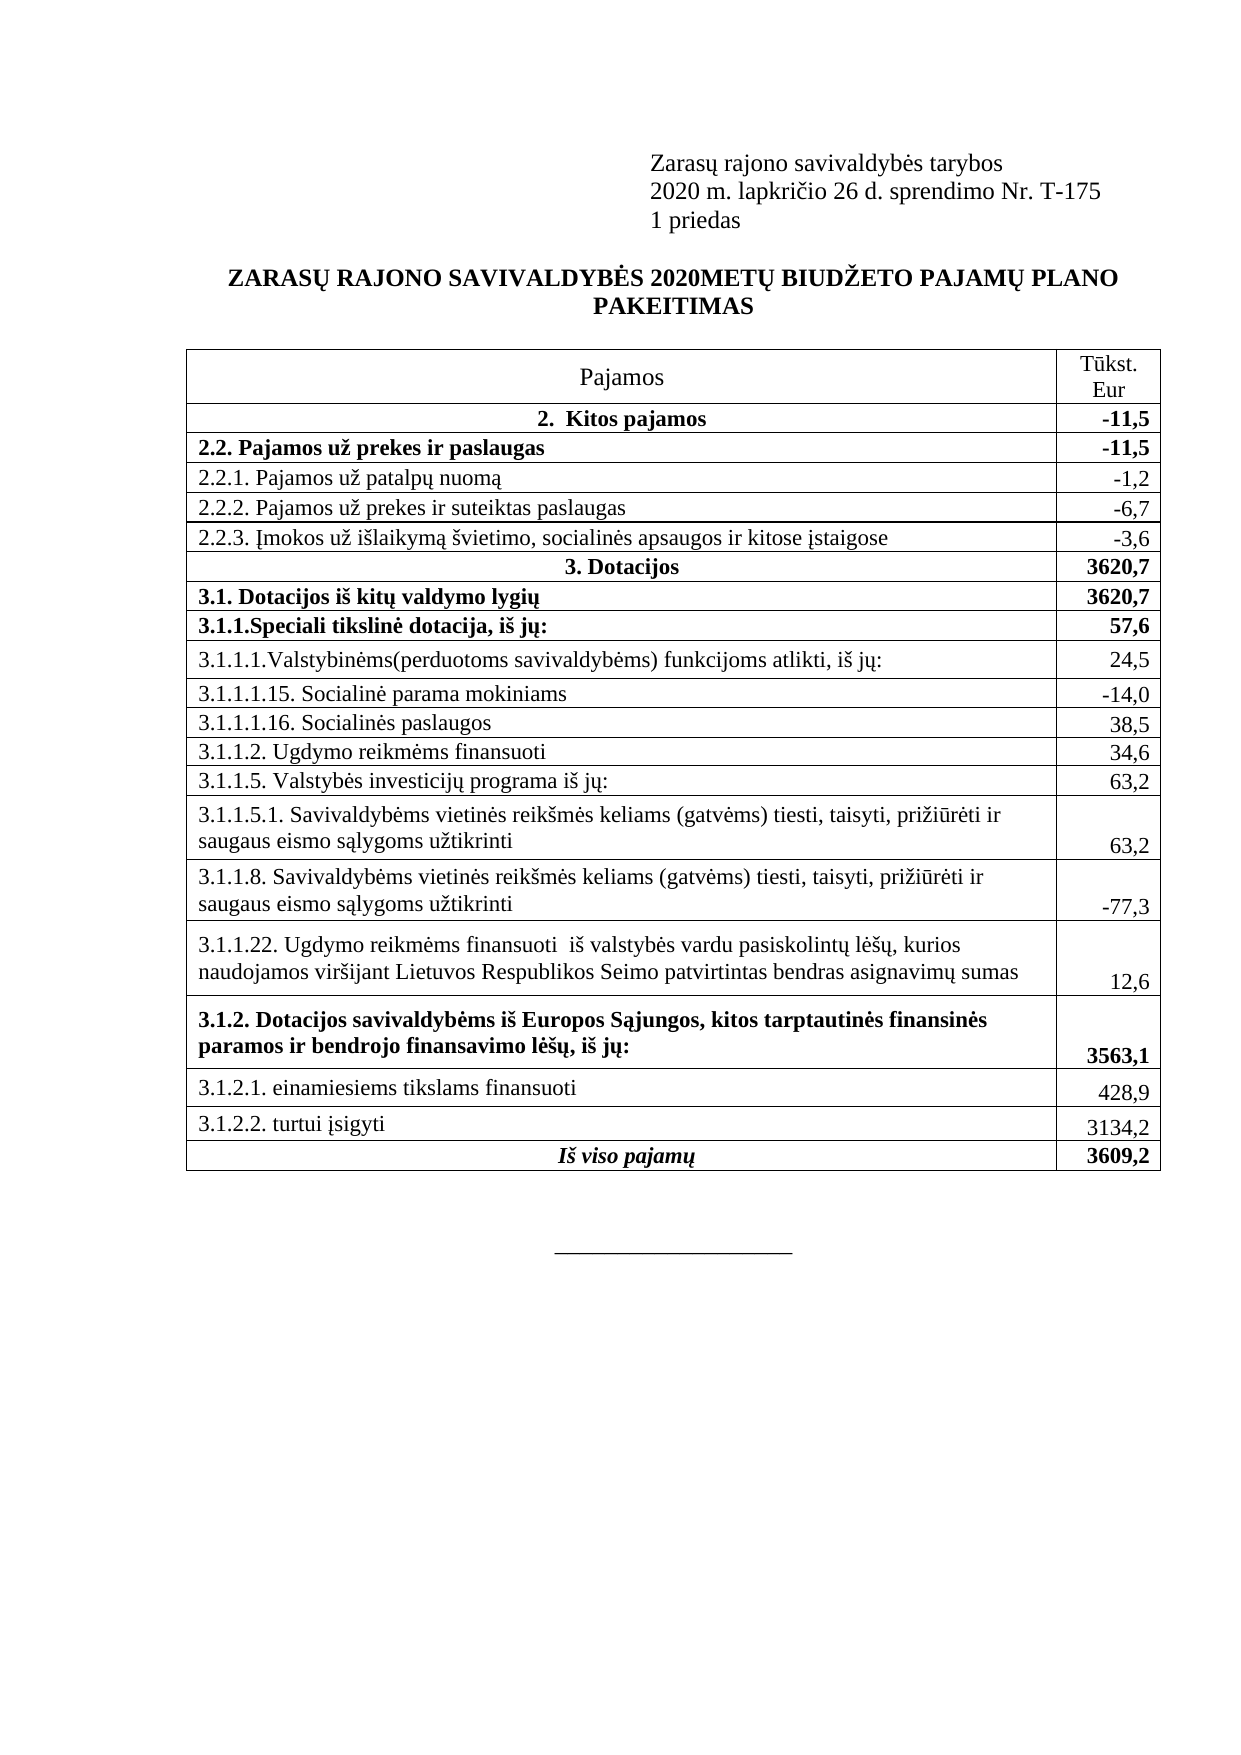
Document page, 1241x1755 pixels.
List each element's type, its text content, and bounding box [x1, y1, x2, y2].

table_cell 3.1.1.5. Valstybės investicijų programa iš jų: [187, 766, 1056, 795]
text Zarasų rajono savivaldybės tarybos [650, 148, 1169, 176]
table_cell -1,2 [1057, 463, 1160, 492]
table_cell 12,6 [1057, 921, 1160, 995]
text 1 priedas [650, 205, 1169, 234]
table_cell 2.2. Pajamos už prekes ir paslaugas [187, 433, 1056, 462]
table_cell 3134,2 [1057, 1107, 1160, 1140]
table_cell -6,7 [1057, 493, 1160, 521]
table_cell 3.1. Dotacijos iš kitų valdymo lygių [187, 582, 1056, 610]
table_cell 3.1.1.5.1. Savivaldybėms vietinės reikšmės keliams (gatvėms) tiesti, taisyti, prižiūrėti ir saugaus eismo sąlygoms užtikrinti [187, 796, 1056, 859]
table_cell 3.1.2.2. turtui įsigyti [187, 1107, 1056, 1140]
table_cell 3.1.1.1.Valstybinėms(perduotoms savivaldybėms) funkcijoms atlikti, iš jų: [187, 641, 1056, 678]
table_cell 3.1.1.8. Savivaldybėms vietinės reikšmės keliams (gatvėms) tiesti, taisyti, prižiūrėti ir saugaus eismo sąlygoms užtikrinti [187, 860, 1056, 920]
table_header Tūkst. Eur [1057, 350, 1160, 403]
table_cell 2. Kitos pajamos [187, 404, 1056, 432]
table_cell 2.2.1. Pajamos už patalpų nuomą [187, 463, 1056, 492]
table_cell 3.1.1.2. Ugdymo reikmėms finansuoti [187, 738, 1056, 765]
text ___________________ [177, 1228, 1169, 1257]
table_cell -11,5 [1057, 404, 1160, 432]
table_cell 38,5 [1057, 708, 1160, 737]
table_cell 3.1.2.1. einamiesiems tikslams finansuoti [187, 1069, 1056, 1106]
table_cell -3,6 [1057, 523, 1160, 551]
text ZARASŲ RAJONO SAVIVALDYBĖS 2020METŲ BIUDŽETO PAJAMŲ PLANO PAKEITIMAS [177, 263, 1169, 320]
table_cell 63,2 [1057, 796, 1160, 859]
table_cell 3609,2 [1057, 1141, 1160, 1170]
table_cell 3.1.1.22. Ugdymo reikmėms finansuoti iš valstybės vardu pasiskolintų lėšų, kurios naudojamos viršijant Lietuvos Respublikos Seimo patvirtintas bendras asignavimų sumas [187, 921, 1056, 995]
table_cell 57,6 [1057, 611, 1160, 640]
table_cell 63,2 [1057, 766, 1160, 795]
table_cell 428,9 [1057, 1069, 1160, 1106]
table_header Pajamos [187, 350, 1056, 403]
table_cell -14,0 [1057, 679, 1160, 707]
table_cell 3620,7 [1057, 552, 1160, 581]
table_cell -11,5 [1057, 433, 1160, 462]
table_cell 2.2.2. Pajamos už prekes ir suteiktas paslaugas [187, 493, 1056, 521]
table_cell 3.1.1.1.15. Socialinė parama mokiniams [187, 679, 1056, 707]
table_cell 3563,1 [1057, 996, 1160, 1068]
table_cell 3. Dotacijos [187, 552, 1056, 581]
table_cell -77,3 [1057, 860, 1160, 920]
table_cell 24,5 [1057, 641, 1160, 678]
table_cell 3620,7 [1057, 582, 1160, 610]
table_cell 3.1.2. Dotacijos savivaldybėms iš Europos Sąjungos, kitos tarptautinės finansinės paramos ir bendrojo finansavimo lėšų, iš jų: [187, 996, 1056, 1068]
text 2020 m. lapkričio 26 d. sprendimo Nr. T-175 [650, 176, 1169, 205]
table_cell 2.2.3. Įmokos už išlaikymą švietimo, socialinės apsaugos ir kitose įstaigose [187, 523, 1056, 551]
table_cell 3.1.1.1.16. Socialinės paslaugos [187, 708, 1056, 737]
table_cell Iš viso pajamų [187, 1141, 1056, 1170]
table_cell 3.1.1.Speciali tikslinė dotacija, iš jų: [187, 611, 1056, 640]
table_cell 34,6 [1057, 738, 1160, 765]
